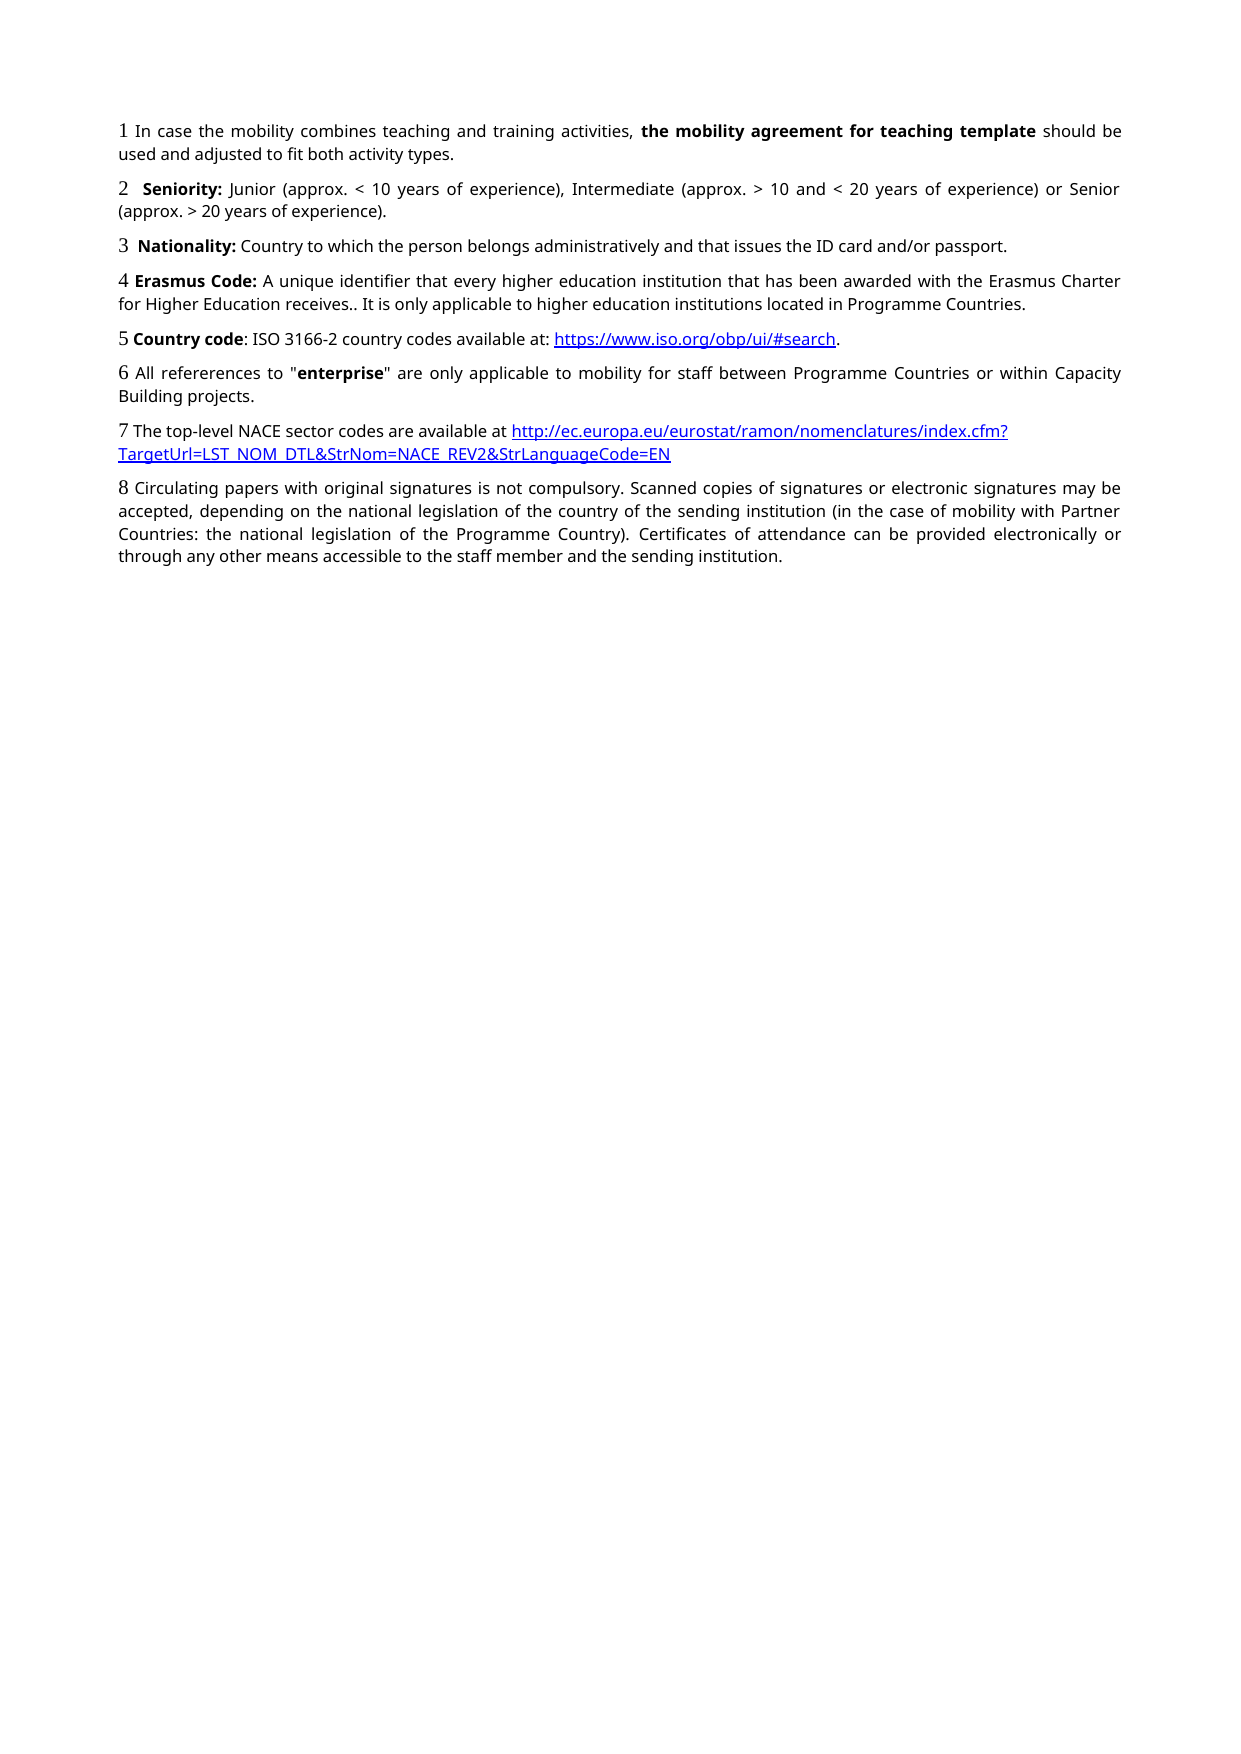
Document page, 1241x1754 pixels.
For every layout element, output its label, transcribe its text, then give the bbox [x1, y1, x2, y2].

text Circulating papers with original signatures is not compulsory. Scanned copies of signatures or electronic signatures may be accepted, depending on the national legislation of the country of the sending institution (in the case of mobility with Partner Countries: the national legislation of the Programme Country). Certificates of attendance can be provided electronically or through any other means accessible to the staff member and the sending institution. [118, 475, 1122, 568]
text In case the mobility combines teaching and training activities, the mobility agreement for teaching template should be used and adjusted to fit both activity types. [118, 118, 1122, 165]
text All refererences to "enterprise" are only applicable to mobility for staff between Programme Countries or within Capacity Building projects. [118, 360, 1122, 407]
